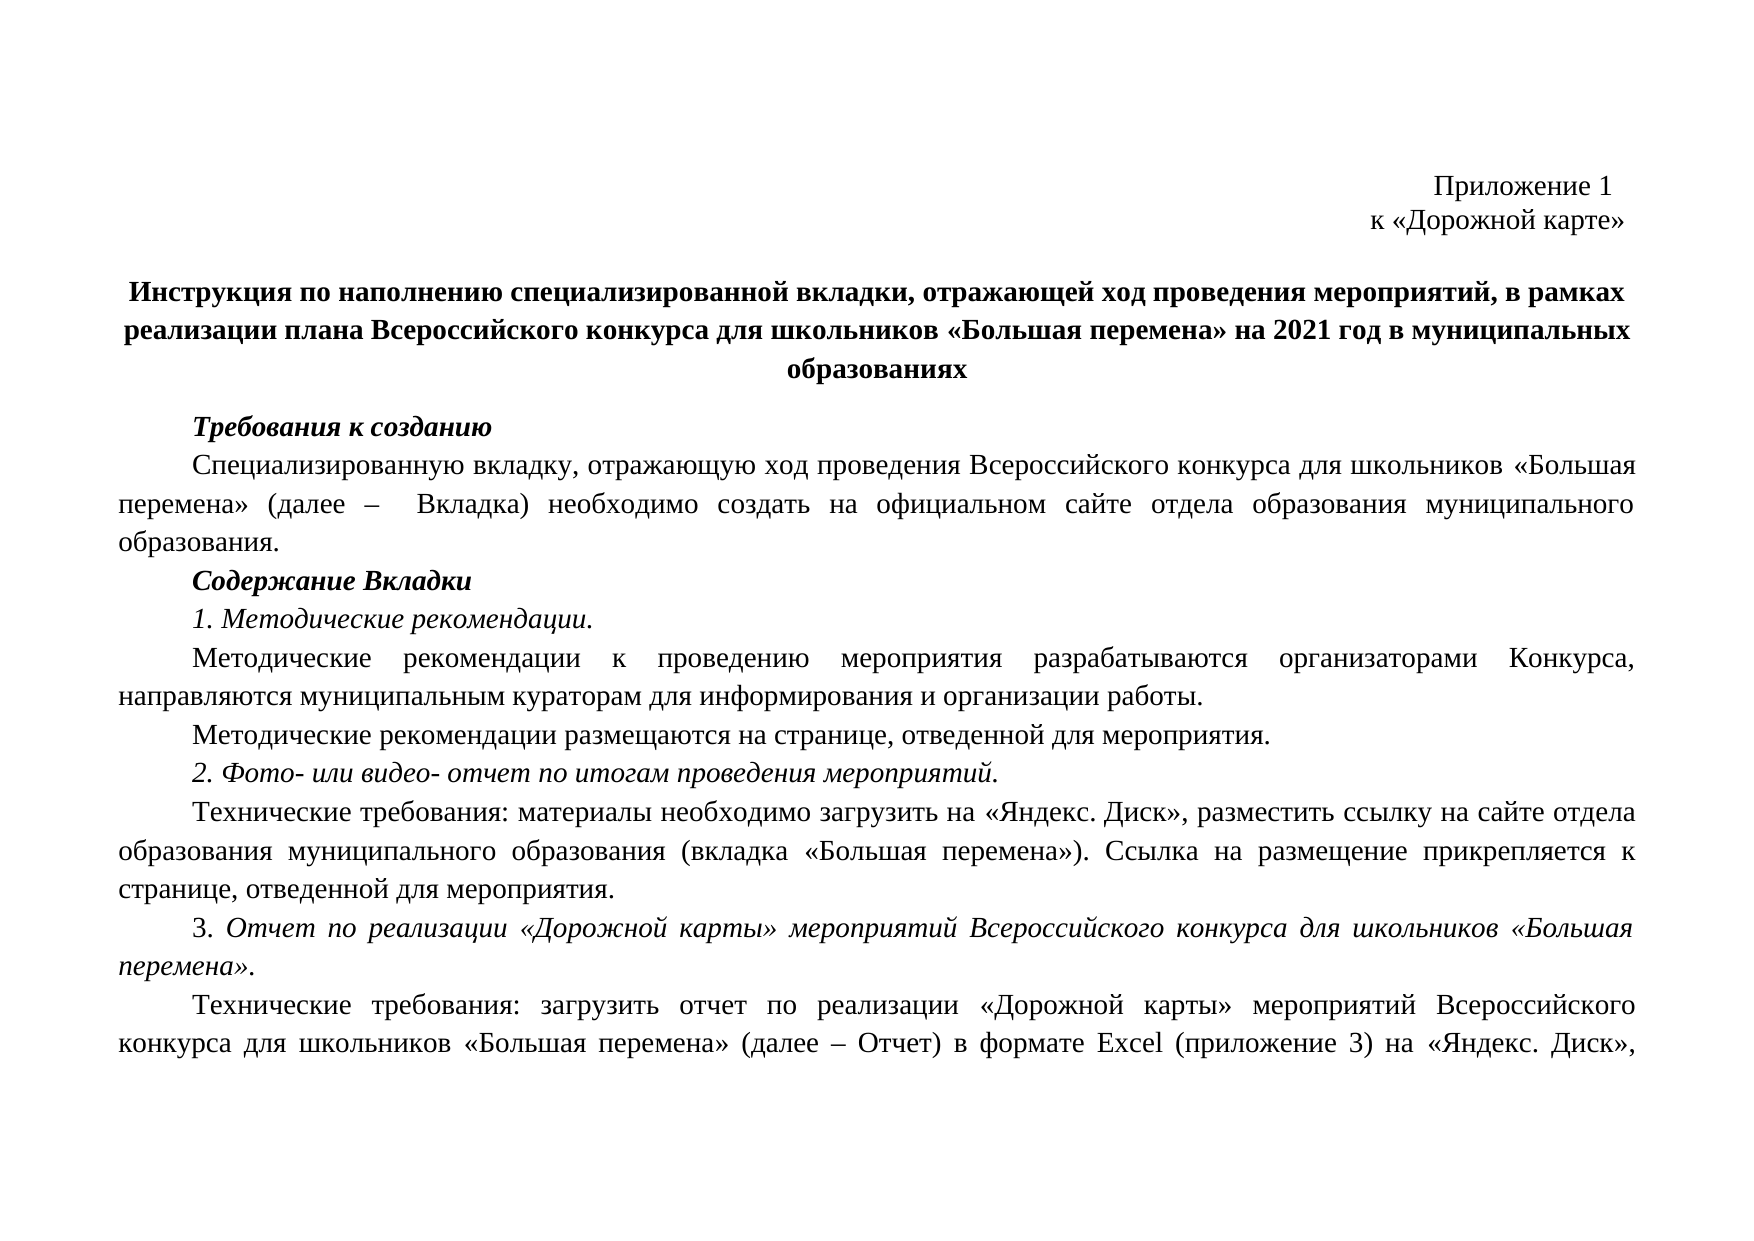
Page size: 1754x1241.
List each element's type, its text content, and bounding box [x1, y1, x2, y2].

text Инструкция по наполнению специализированной вкладки, отражающей ход проведения мероприятий, в рамках реализации плана Всероссийского конкурса для школьников «Большая перемена» на 2021 год в муниципальных образованиях [118, 274, 1636, 384]
text Требования к созданию [118, 409, 1636, 442]
text Приложение 1 [118, 168, 1636, 202]
text к «Дорожной карте» [118, 202, 1636, 235]
text Содержание Вкладки [118, 563, 1636, 596]
text Технические требования: материалы необходимо загрузить на «Яндекс. Диск», разместить ссылку на сайте отдела образования муниципального образования (вкладка «Большая перемена»). Ссылка на размещение прикрепляется к странице, отведенной для мероприятия. [118, 794, 1636, 905]
text Методические рекомендации размещаются на странице, отведенной для мероприятия. [118, 717, 1636, 751]
text Технические требования: загрузить отчет по реализации «Дорожной карты» мероприятий Всероссийского конкурса для школьников «Большая перемена» (далее – Отчет) в формате Excel (приложение 3) на «Яндекс. Диск», [118, 987, 1636, 1059]
text Специализированную вкладку, отражающую ход проведения Всероссийского конкурса для школьников «Большая перемена» (далее – Вкладка) необходимо создать на официальном сайте отдела образования муниципального образования. [118, 447, 1636, 558]
text Методические рекомендации к проведению мероприятия разрабатываются организаторами Конкурса, направляются муниципальным кураторам для информирования и организации работы. [118, 640, 1636, 712]
text 2. Фото- или видео- отчет по итогам проведения мероприятий. [118, 756, 1636, 789]
text 1. Методические рекомендации. [118, 601, 1636, 635]
text 3. Отчет по реализации «Дорожной карты» мероприятий Всероссийского конкурса для школьников «Большая перемена». [118, 910, 1636, 982]
